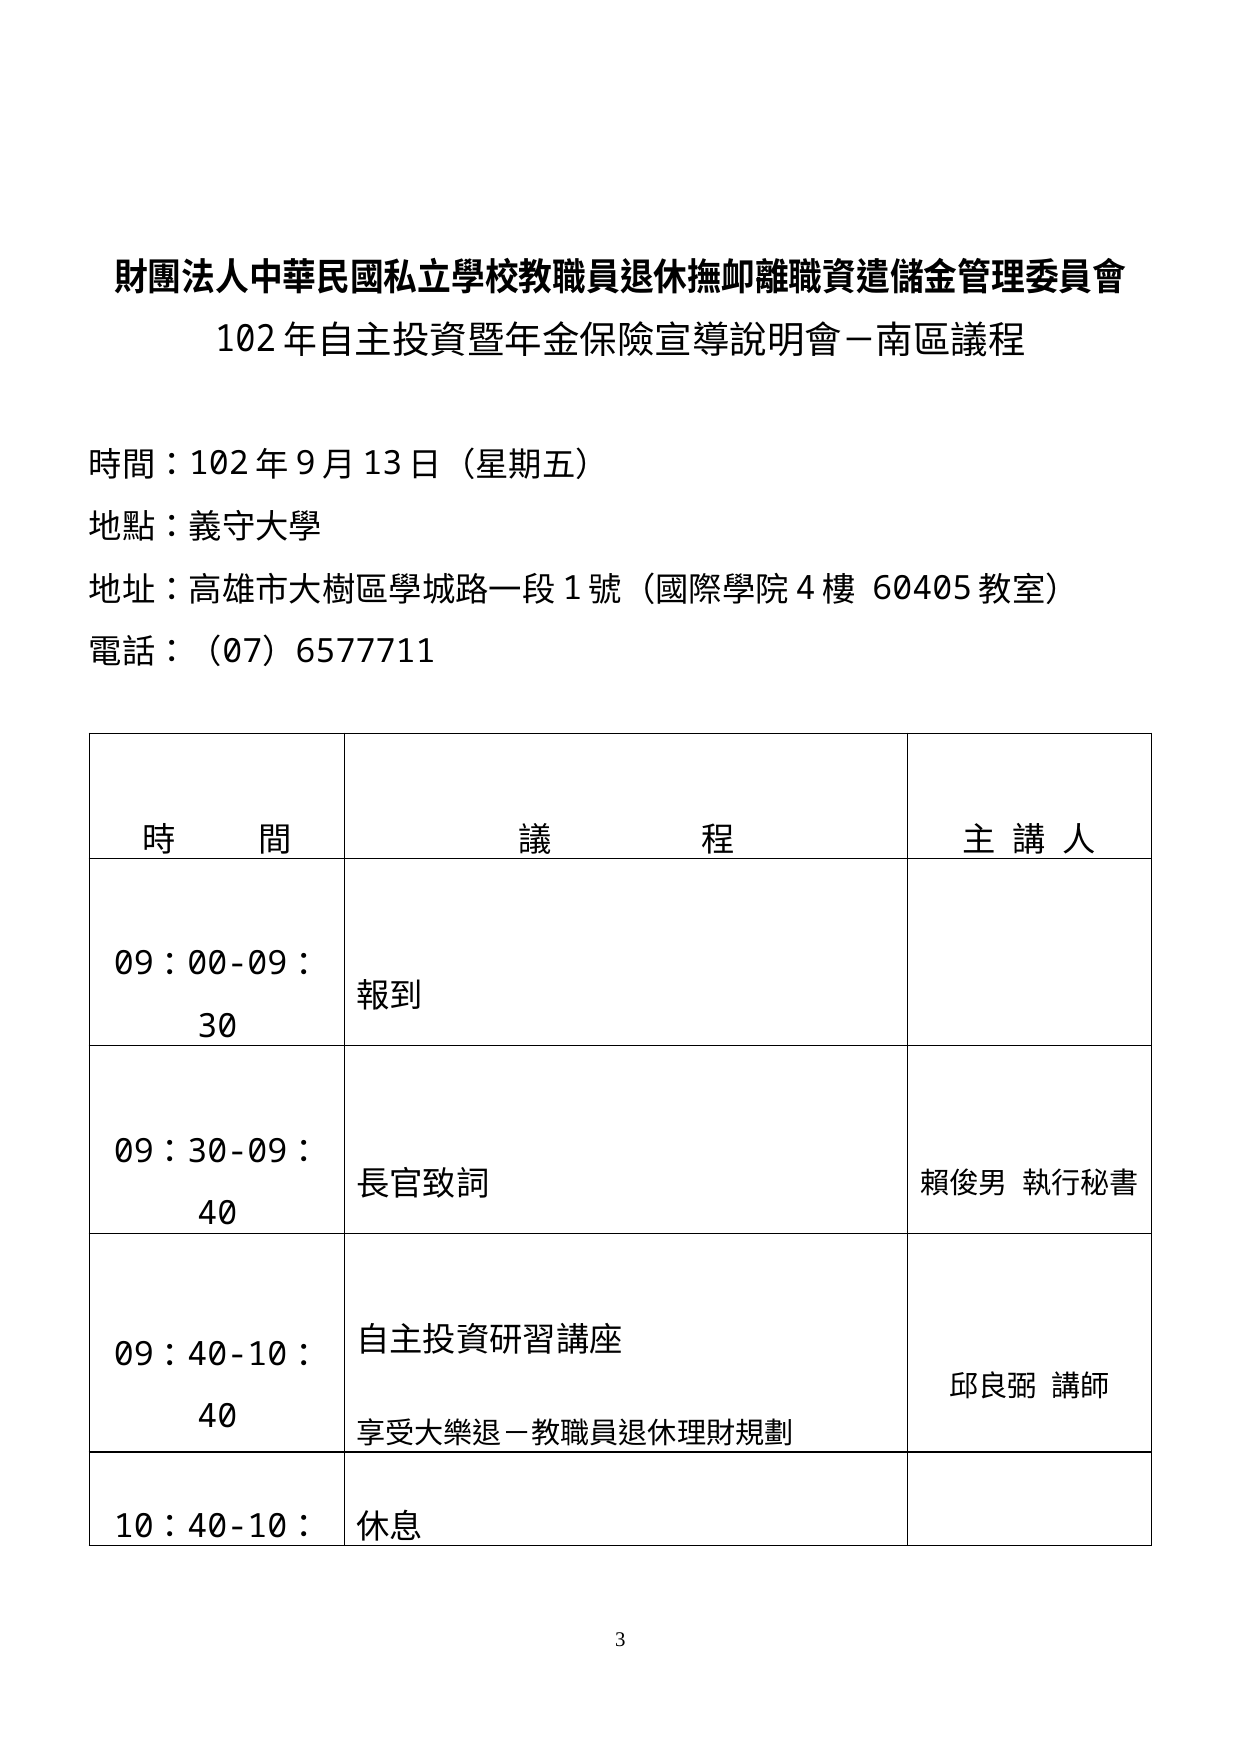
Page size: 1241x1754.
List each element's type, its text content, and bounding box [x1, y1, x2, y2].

text 財團法人中華民國私立學校教職員退休撫卹離職資遣儲金管理委員會 [89, 233, 1152, 295]
text 102年自主投資暨年金保險宣導說明會－南區議程 [89, 295, 1152, 358]
table_cell 賴俊男 執行秘書 [908, 1046, 1151, 1233]
table_header 主 講 人 [908, 734, 1151, 858]
table_cell 休息 [345, 1453, 907, 1545]
table_cell 邱良弼 講師 [908, 1234, 1151, 1451]
table_cell 報到 [345, 859, 907, 1045]
text 地址：高雄市大樹區學城路一段1號（國際學院4樓 60405教室） [89, 545, 1152, 608]
table_cell 長官致詞 [345, 1046, 907, 1233]
table_cell 09：00-09：30 [90, 859, 344, 1045]
text 電話：（07）6577711 [89, 608, 1152, 670]
table_header 議 程 [345, 734, 907, 858]
table_header 時 間 [90, 734, 344, 858]
table_cell [908, 1453, 1151, 1545]
table_cell 10：40-10： [90, 1453, 344, 1545]
table_cell [908, 859, 1151, 1045]
text 地點：義守大學 [89, 483, 1152, 545]
table_cell 自主投資研習講座 享受大樂退－教職員退休理財規劃 [345, 1234, 907, 1451]
table_cell 09：30-09：40 [90, 1046, 344, 1233]
text 時間：102年9月13日（星期五） [89, 420, 1152, 483]
table_cell 09：40-10：40 [90, 1234, 344, 1451]
